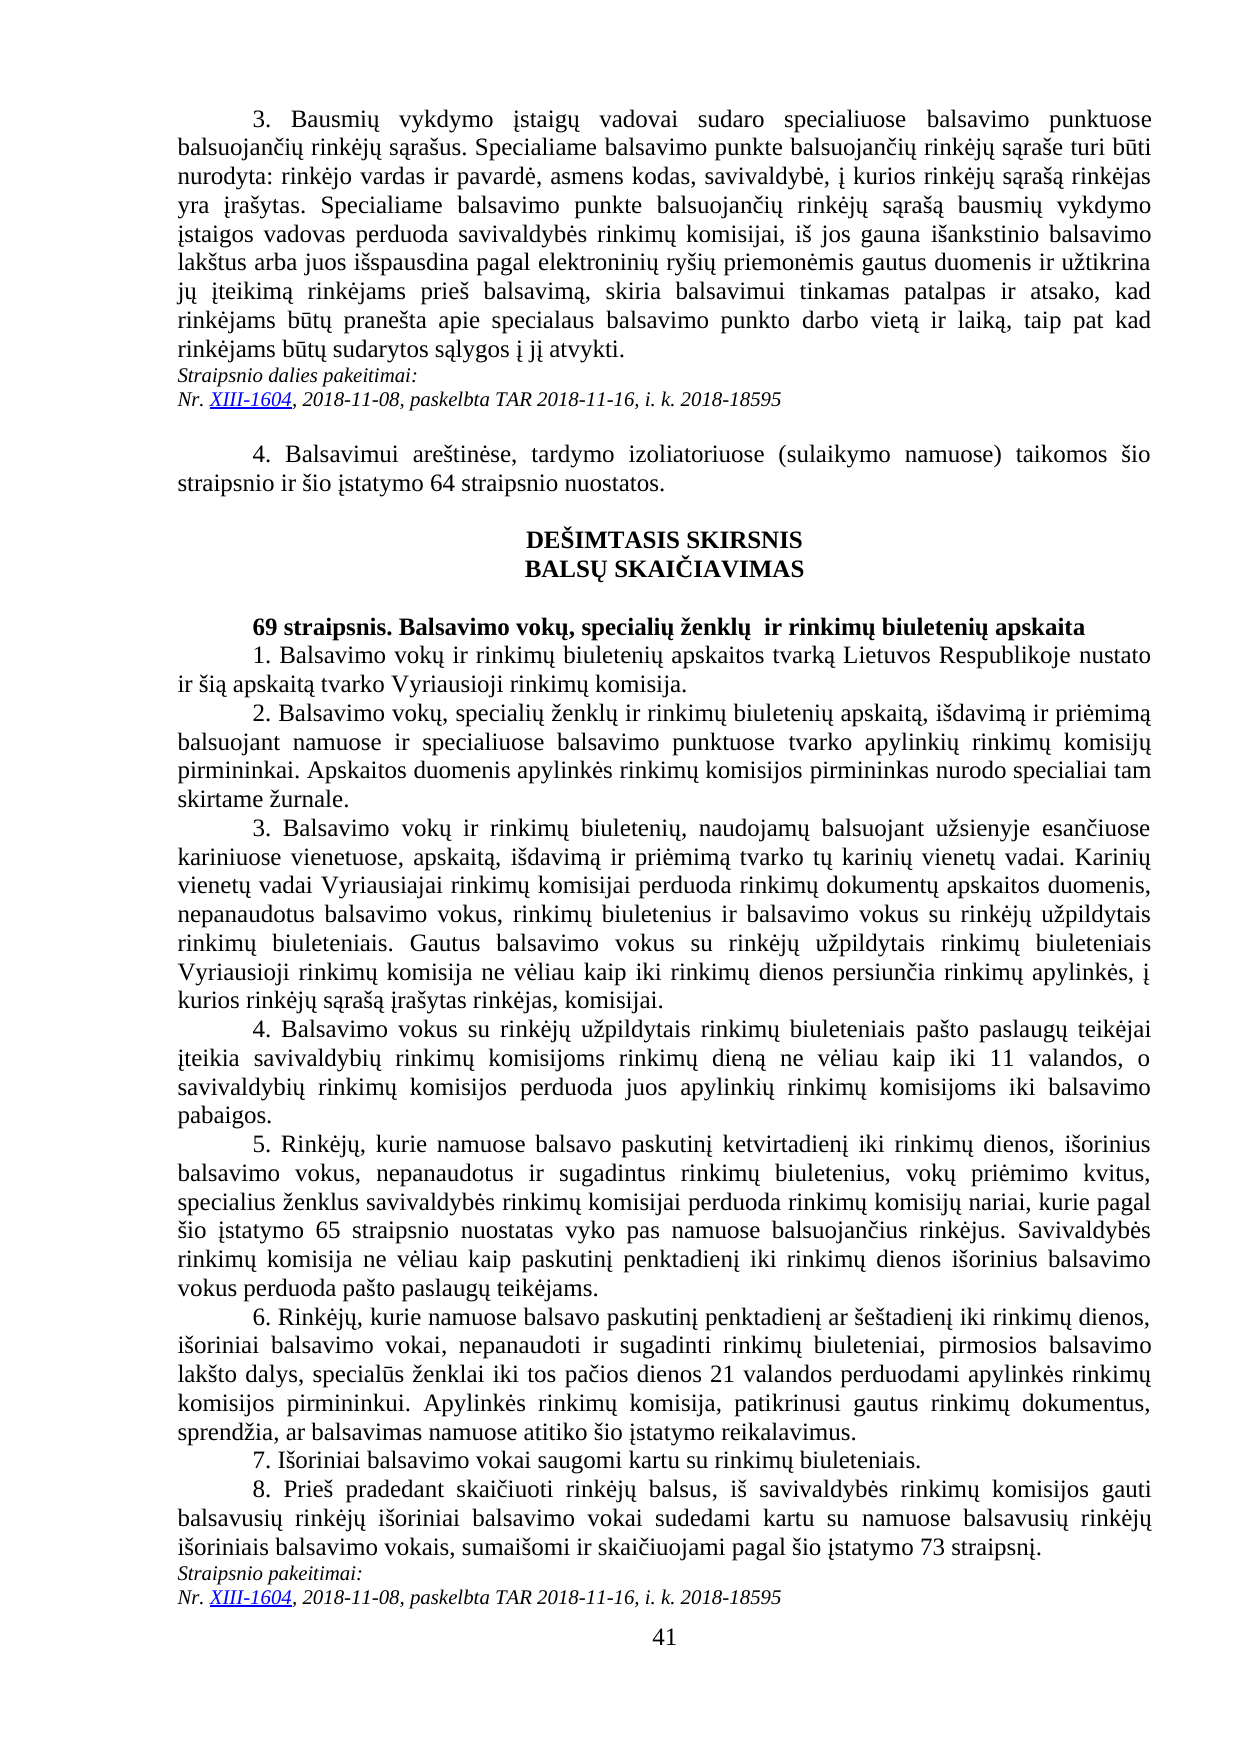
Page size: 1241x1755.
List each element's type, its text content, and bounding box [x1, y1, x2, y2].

text 3. Bausmių vykdymo įstaigų vadovai sudaro specialiuose balsavimo punktuose balsuojančių rinkėjų sąrašus. Specialiame balsavimo punkte balsuojančių rinkėjų sąraše turi būti nurodyta: rinkėjo vardas ir pavardė, asmens kodas, savivaldybė, į kurios rinkėjų sąrašą rinkėjas yra įrašytas. Specialiame balsavimo punkte balsuojančių rinkėjų sąrašą bausmių vykdymo įstaigos vadovas perduoda savivaldybės rinkimų komisijai, iš jos gauna išankstinio balsavimo lakštus arba juos išspausdina pagal elektroninių ryšių priemonėmis gautus duomenis ir užtikrina jų įteikimą rinkėjams prieš balsavimą, skiria balsavimui tinkamas patalpas ir atsako, kad rinkėjams būtų pranešta apie specialaus balsavimo punkto darbo vietą ir laiką, taip pat kad rinkėjams būtų sudarytos sąlygos į jį atvykti. [177, 104, 1152, 362]
text 5. Rinkėjų, kurie namuose balsavo paskutinį ketvirtadienį iki rinkimų dienos, išorinius balsavimo vokus, nepanaudotus ir sugadintus rinkimų biuletenius, vokų priėmimo kvitus, specialius ženklus savivaldybės rinkimų komisijai perduoda rinkimų komisijų nariai, kurie pagal šio įstatymo 65 straipsnio nuostatas vyko pas namuose balsuojančius rinkėjus. Savivaldybės rinkimų komisija ne vėliau kaip paskutinį penktadienį iki rinkimų dienos išorinius balsavimo vokus perduoda pašto paslaugų teikėjams. [177, 1129, 1152, 1302]
text 1. Balsavimo vokų ir rinkimų biuletenių apskaitos tvarką Lietuvos Respublikoje nustato ir šią apskaitą tvarko Vyriausioji rinkimų komisija. [177, 641, 1152, 698]
text BALSŲ SKAIČIAVIMAS [177, 554, 1152, 583]
text 6. Rinkėjų, kurie namuose balsavo paskutinį penktadienį ar šeštadienį iki rinkimų dienos, išoriniai balsavimo vokai, nepanaudoti ir sugadinti rinkimų biuleteniai, pirmosios balsavimo lakšto dalys, specialūs ženklai iki tos pačios dienos 21 valandos perduodami apylinkės rinkimų komisijos pirmininkui. Apylinkės rinkimų komisija, patikrinusi gautus rinkimų dokumentus, sprendžia, ar balsavimas namuose atitiko šio įstatymo reikalavimus. [177, 1302, 1152, 1446]
text 8. Prieš pradedant skaičiuoti rinkėjų balsus, iš savivaldybės rinkimų komisijos gauti balsavusių rinkėjų išoriniai balsavimo vokai sudedami kartu su namuose balsavusių rinkėjų išoriniais balsavimo vokais, sumaišomi ir skaičiuojami pagal šio įstatymo 73 straipsnį. [177, 1474, 1152, 1561]
text Straipsnio pakeitimai: [177, 1561, 1152, 1585]
text Straipsnio dalies pakeitimai: [177, 362, 1152, 387]
text 4. Balsavimo vokus su rinkėjų užpildytais rinkimų biuleteniais pašto paslaugų teikėjai įteikia savivaldybių rinkimų komisijoms rinkimų dieną ne vėliau kaip iki 11 valandos, o savivaldybių rinkimų komisijos perduoda juos apylinkių rinkimų komisijoms iki balsavimo pabaigos. [177, 1014, 1152, 1129]
text Nr. XIII-1604, 2018-11-08, paskelbta TAR 2018-11-16, i. k. 2018-18595 [177, 1585, 1152, 1609]
text 4. Balsavimui areštinėse, tardymo izoliatoriuose (sulaikymo namuose) taikomos šio straipsnio ir šio įstatymo 64 straipsnio nuostatos. [177, 439, 1152, 497]
text 2. Balsavimo vokų, specialių ženklų ir rinkimų biuletenių apskaitą, išdavimą ir priėmimą balsuojant namuose ir specialiuose balsavimo punktuose tvarko apylinkių rinkimų komisijų pirmininkai. Apskaitos duomenis apylinkės rinkimų komisijos pirmininkas nurodo specialiai tam skirtame žurnale. [177, 698, 1152, 813]
text DEŠIMTASIS SKIRSNIS [177, 526, 1152, 554]
text Nr. XIII-1604, 2018-11-08, paskelbta TAR 2018-11-16, i. k. 2018-18595 [177, 387, 1152, 411]
text 69 straipsnis. Balsavimo vokų, specialių ženklų ir rinkimų biuletenių apskaita [177, 612, 1152, 641]
text 7. Išoriniai balsavimo vokai saugomi kartu su rinkimų biuleteniais. [177, 1446, 1152, 1474]
text 3. Balsavimo vokų ir rinkimų biuletenių, naudojamų balsuojant užsienyje esančiuose kariniuose vienetuose, apskaitą, išdavimą ir priėmimą tvarko tų karinių vienetų vadai. Karinių vienetų vadai Vyriausiajai rinkimų komisijai perduoda rinkimų dokumentų apskaitos duomenis, nepanaudotus balsavimo vokus, rinkimų biuletenius ir balsavimo vokus su rinkėjų užpildytais rinkimų biuleteniais. Gautus balsavimo vokus su rinkėjų užpildytais rinkimų biuleteniais Vyriausioji rinkimų komisija ne vėliau kaip iki rinkimų dienos persiunčia rinkimų apylinkės, į kurios rinkėjų sąrašą įrašytas rinkėjas, komisijai. [177, 813, 1152, 1014]
